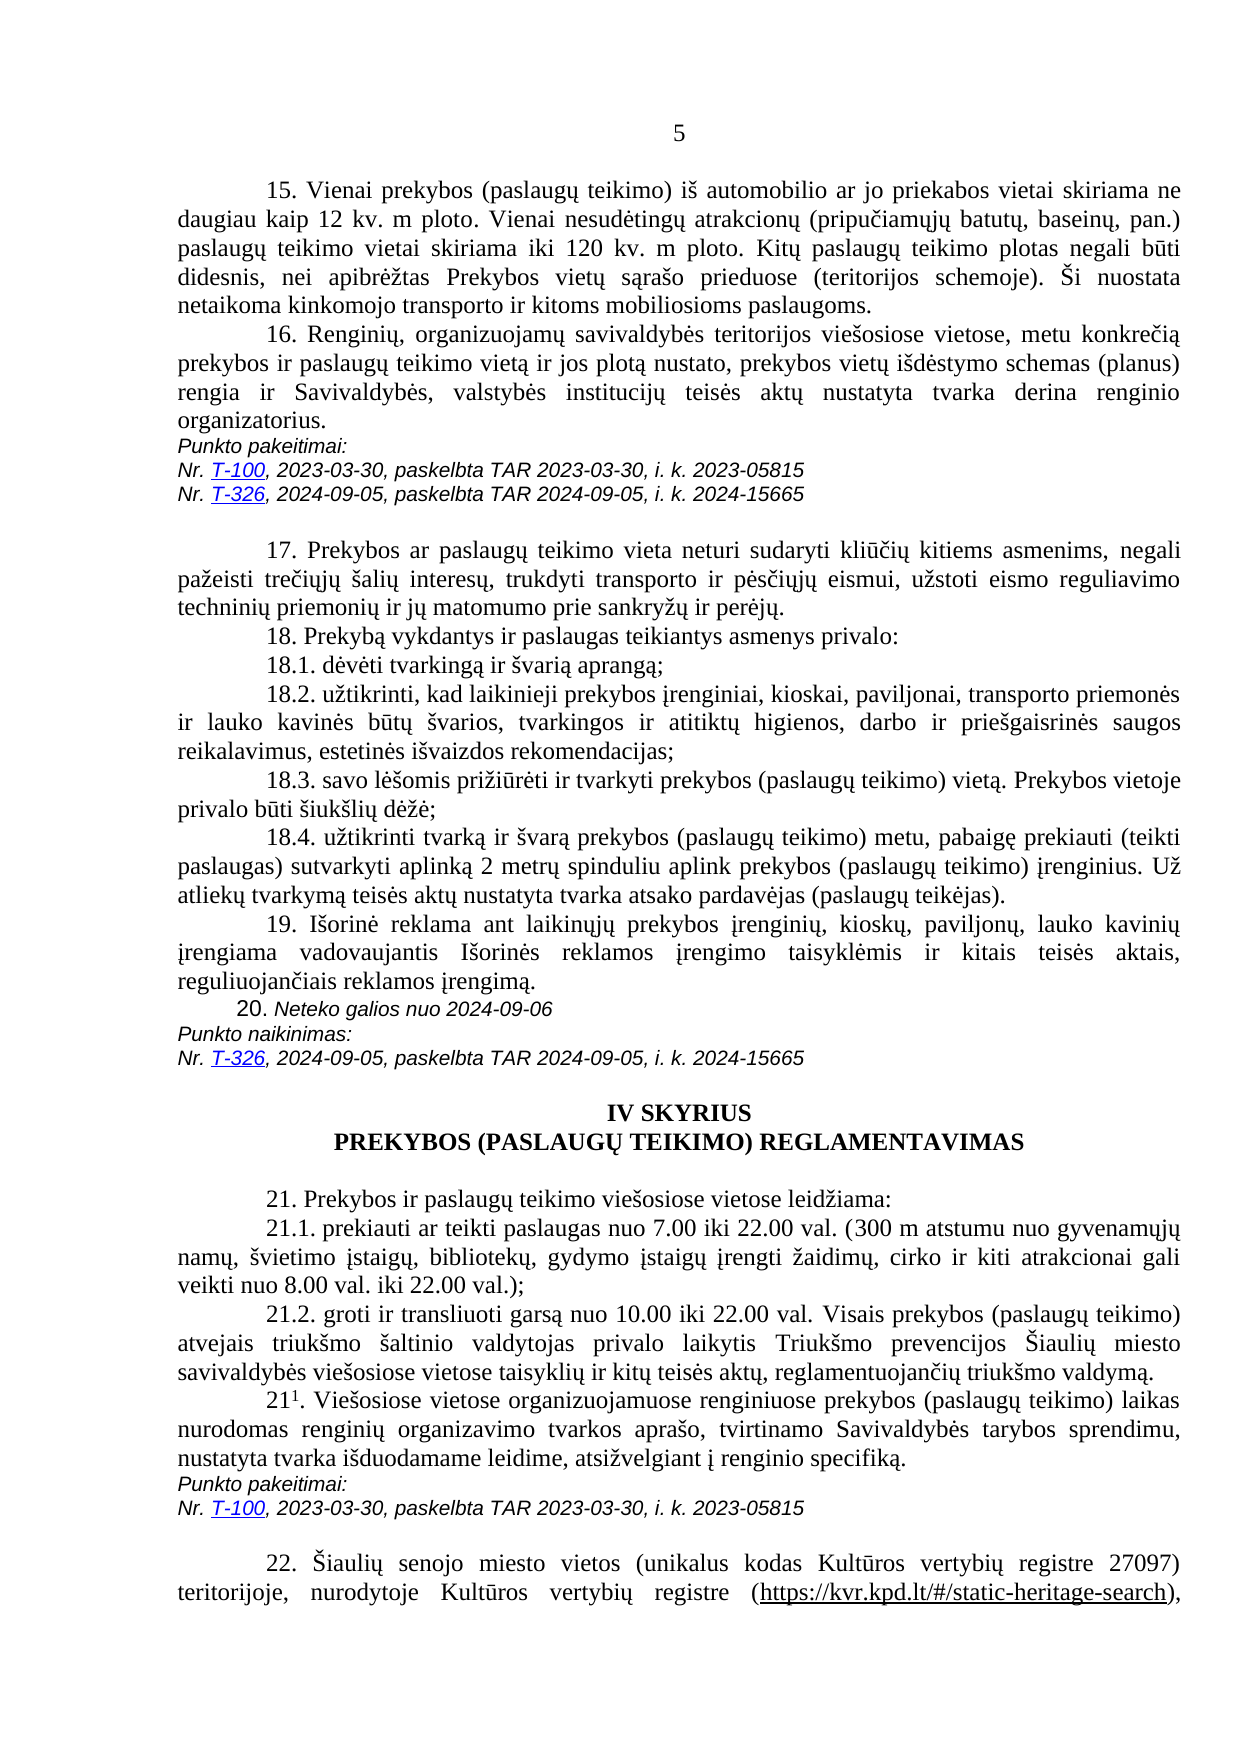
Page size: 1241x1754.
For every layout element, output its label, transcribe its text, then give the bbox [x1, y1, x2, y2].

text 18.3. savo lėšomis prižiūrėti ir tvarkyti prekybos (paslaugų teikimo) vietą. Prekybos vietoje privalo būti šiukšlių dėžė; [177, 765, 1181, 822]
text 211. Viešosiose vietose organizuojamuose renginiuose prekybos (paslaugų teikimo) laikas nurodomas renginių organizavimo tvarkos aprašo, tvirtinamo Savivaldybės tarybos sprendimu, nustatyta tvarka išduodamame leidime, atsižvelgiant į renginio specifiką. [177, 1386, 1181, 1472]
text 18. Prekybą vykdantys ir paslaugas teikiantys asmenys privalo: [177, 621, 1181, 650]
text Punkto naikinimas: [177, 1021, 1181, 1045]
text 15. Vienai prekybos (paslaugų teikimo) iš automobilio ar jo priekabos vietai skiriama ne daugiau kaip 12 kv. m ploto. Vienai nesudėtingų atrakcionų (pripučiamųjų batutų, baseinų, pan.) paslaugų teikimo vietai skiriama iki 120 kv. m ploto. Kitų paslaugų teikimo plotas negali būti didesnis, nei apibrėžtas Prekybos vietų sąrašo prieduose (teritorijos schemoje). Ši nuostata netaikoma kinkomojo transporto ir kitoms mobiliosioms paslaugoms. [177, 176, 1181, 319]
text 20. Neteko galios nuo 2024-09-06 [177, 995, 1181, 1021]
text 21. Prekybos ir paslaugų teikimo viešosiose vietose leidžiama: [177, 1184, 1181, 1213]
text 18.4. užtikrinti tvarką ir švarą prekybos (paslaugų teikimo) metu, pabaigę prekiauti (teikti paslaugas) sutvarkyti aplinką 2 metrų spinduliu aplink prekybos (paslaugų teikimo) įrenginius. Už atliekų tvarkymą teisės aktų nustatyta tvarka atsako pardavėjas (paslaugų teikėjas). [177, 822, 1181, 909]
text 19. Išorinė reklama ant laikinųjų prekybos įrenginių, kioskų, paviljonų, lauko kavinių įrengiama vadovaujantis Išorinės reklamos įrengimo taisyklėmis ir kitais teisės aktais, reguliuojančiais reklamos įrengimą. [177, 909, 1181, 995]
text Punkto pakeitimai: [177, 434, 1181, 458]
text 21.1. prekiauti ar teikti paslaugas nuo 7.00 iki 22.00 val. (300 m atstumu nuo gyvenamųjų namų, švietimo įstaigų, bibliotekų, gydymo įstaigų įrengti žaidimų, cirko ir kiti atrakcionai gali veikti nuo 8.00 val. iki 22.00 val.); [177, 1213, 1181, 1299]
text Nr. T-100, 2023-03-30, paskelbta TAR 2023-03-30, i. k. 2023-05815 [177, 1496, 1181, 1520]
text 18.2. užtikrinti, kad laikinieji prekybos įrenginiai, kioskai, paviljonai, transporto priemonės ir lauko kavinės būtų švarios, tvarkingos ir atitiktų higienos, darbo ir priešgaisrinės saugos reikalavimus, estetinės išvaizdos rekomendacijas; [177, 679, 1181, 765]
text PREKYBOS (PASLAUGŲ TEIKIMO) REGLAMENTAVIMAS [177, 1127, 1181, 1156]
text 18.1. dėvėti tvarkingą ir švarią aprangą; [177, 650, 1181, 679]
text 22. Šiaulių senojo miesto vietos (unikalus kodas Kultūros vertybių registre 27097) teritorijoje, nurodytoje Kultūros vertybių registre (https://kvr.kpd.lt/#/static-heritage-search), [177, 1548, 1181, 1606]
text IV SKYRIUS [177, 1098, 1181, 1127]
text 21.2. groti ir transliuoti garsą nuo 10.00 iki 22.00 val. Visais prekybos (paslaugų teikimo) atvejais triukšmo šaltinio valdytojas privalo laikytis Triukšmo prevencijos Šiaulių miesto savivaldybės viešosiose vietose taisyklių ir kitų teisės aktų, reglamentuojančių triukšmo valdymą. [177, 1299, 1181, 1386]
text 16. Renginių, organizuojamų savivaldybės teritorijos viešosiose vietose, metu konkrečią prekybos ir paslaugų teikimo vietą ir jos plotą nustato, prekybos vietų išdėstymo schemas (planus) rengia ir Savivaldybės, valstybės institucijų teisės aktų nustatyta tvarka derina renginio organizatorius. [177, 319, 1181, 434]
text Punkto pakeitimai: [177, 1472, 1181, 1496]
text 17. Prekybos ar paslaugų teikimo vieta neturi sudaryti kliūčių kitiems asmenims, negali pažeisti trečiųjų šalių interesų, trukdyti transporto ir pėsčiųjų eismui, užstoti eismo reguliavimo techninių priemonių ir jų matomumo prie sankryžų ir perėjų. [177, 535, 1181, 621]
text Nr. T-326, 2024-09-05, paskelbta TAR 2024-09-05, i. k. 2024-15665 [177, 482, 1181, 506]
text Nr. T-100, 2023-03-30, paskelbta TAR 2023-03-30, i. k. 2023-05815 [177, 458, 1181, 482]
text Nr. T-326, 2024-09-05, paskelbta TAR 2024-09-05, i. k. 2024-15665 [177, 1045, 1181, 1069]
